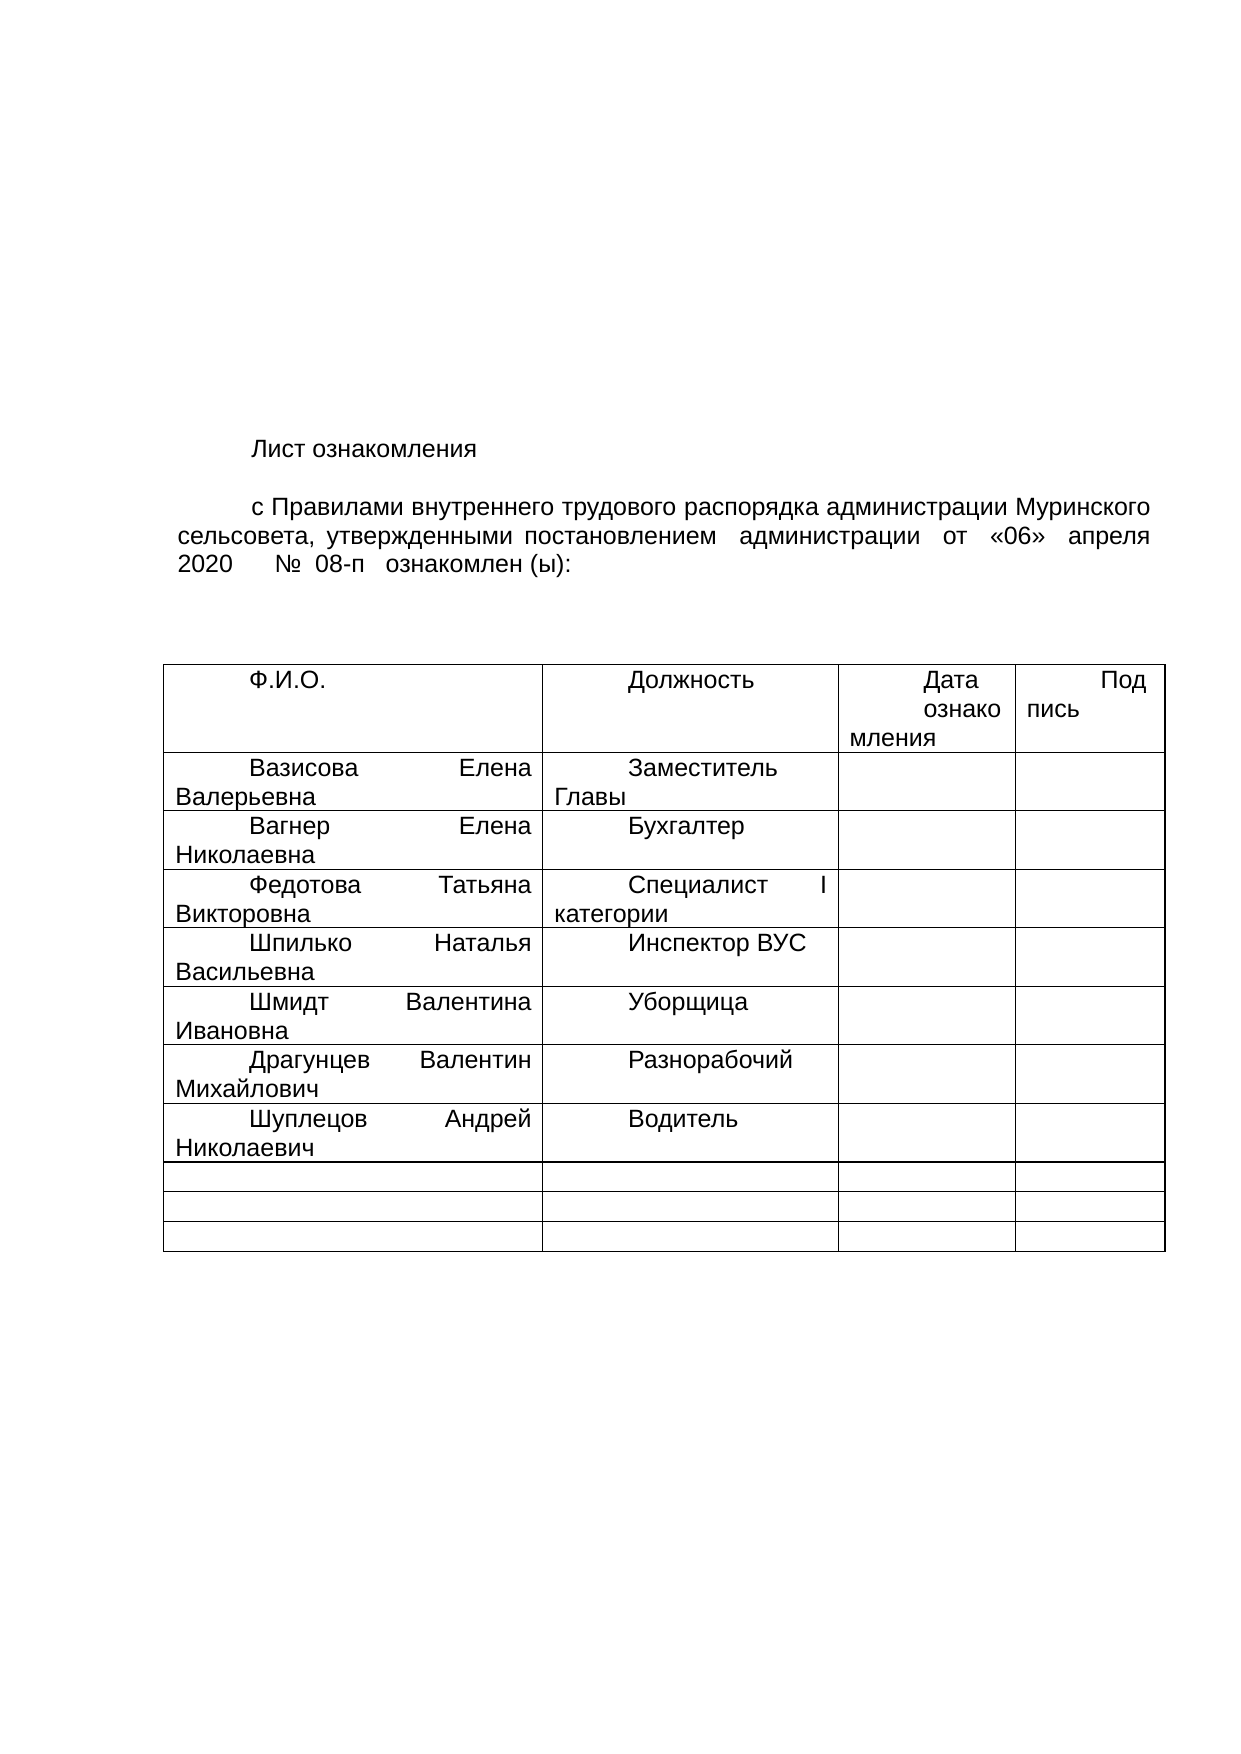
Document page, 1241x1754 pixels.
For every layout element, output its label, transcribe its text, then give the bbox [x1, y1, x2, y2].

table_cell [1016, 1104, 1164, 1161]
table_cell [839, 987, 1015, 1044]
table_cell Шпилько Наталья Васильевна [164, 928, 542, 986]
table_cell [1016, 811, 1164, 869]
table_cell Вазисова Елена Валерьевна [164, 753, 542, 810]
table_header Ф.И.О. [164, 665, 542, 752]
table_cell Уборщица [543, 987, 838, 1044]
table_cell [839, 1104, 1015, 1161]
table_cell [839, 870, 1015, 927]
table_cell [543, 1222, 838, 1251]
table_cell [164, 1222, 542, 1251]
table_cell Федотова Татьяна Викторовна [164, 870, 542, 927]
table_cell [543, 1192, 838, 1221]
text с Правилами внутреннего трудового распорядка администрации Муринского сельсовета, утвержденными постановлением администрации от «06» апреля 2020 № 08-п ознакомлен (ы): [177, 492, 1152, 578]
table_cell [839, 753, 1015, 810]
table_cell [839, 1163, 1015, 1191]
table_cell Шуплецов Андрей Николаевич [164, 1104, 542, 1161]
table_cell [839, 1192, 1015, 1221]
table_cell Шмидт Валентина Ивановна [164, 987, 542, 1044]
table_cell [543, 1163, 838, 1191]
table_cell [164, 1163, 542, 1191]
table_cell [839, 928, 1015, 986]
table_cell [839, 1045, 1015, 1103]
table_cell [1016, 987, 1164, 1044]
table_cell [1016, 1045, 1164, 1103]
table_cell Заместитель Главы [543, 753, 838, 810]
table_cell Специалист I категории [543, 870, 838, 927]
table_cell Водитель [543, 1104, 838, 1161]
table_cell [1016, 928, 1164, 986]
table_cell [1016, 1163, 1164, 1191]
table_header Подпись [1016, 665, 1164, 752]
table_cell Вагнер Елена Николаевна [164, 811, 542, 869]
table_cell Бухгалтер [543, 811, 838, 869]
table_header Должность [543, 665, 838, 752]
table_cell [839, 811, 1015, 869]
table_cell Инспектор ВУС [543, 928, 838, 986]
table_cell [1016, 753, 1164, 810]
table_cell [1016, 870, 1164, 927]
table_cell Разнорабочий [543, 1045, 838, 1103]
table_cell [1016, 1192, 1164, 1221]
table_cell [1016, 1222, 1164, 1251]
table_cell [164, 1192, 542, 1221]
table_cell [839, 1222, 1015, 1251]
table_header Дата ознакомления [839, 665, 1015, 752]
text Лист ознакомления [177, 434, 1152, 463]
table_cell Драгунцев Валентин Михайлович [164, 1045, 542, 1103]
